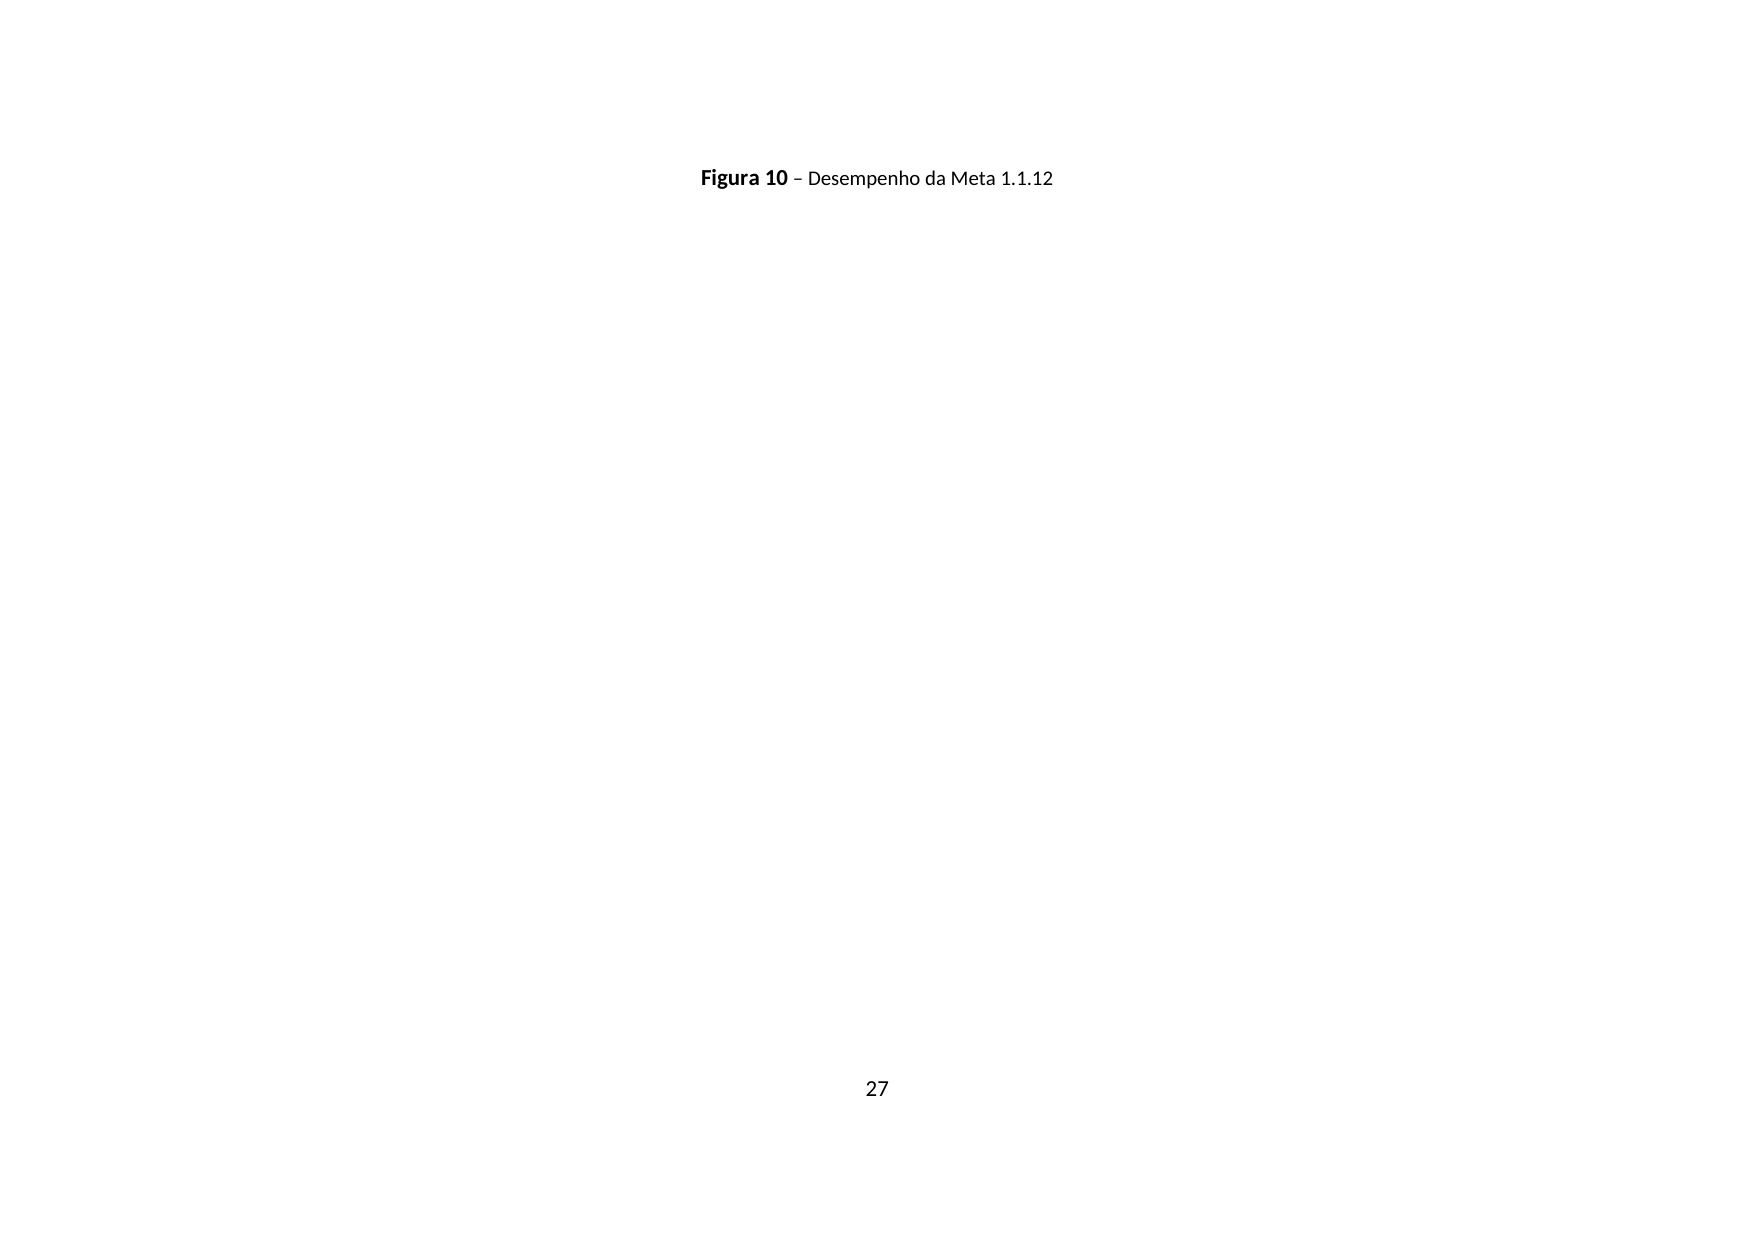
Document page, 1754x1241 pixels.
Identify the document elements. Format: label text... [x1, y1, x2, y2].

text Figura 10 – Desempenho da Meta 1.1.12 [150, 163, 1604, 191]
